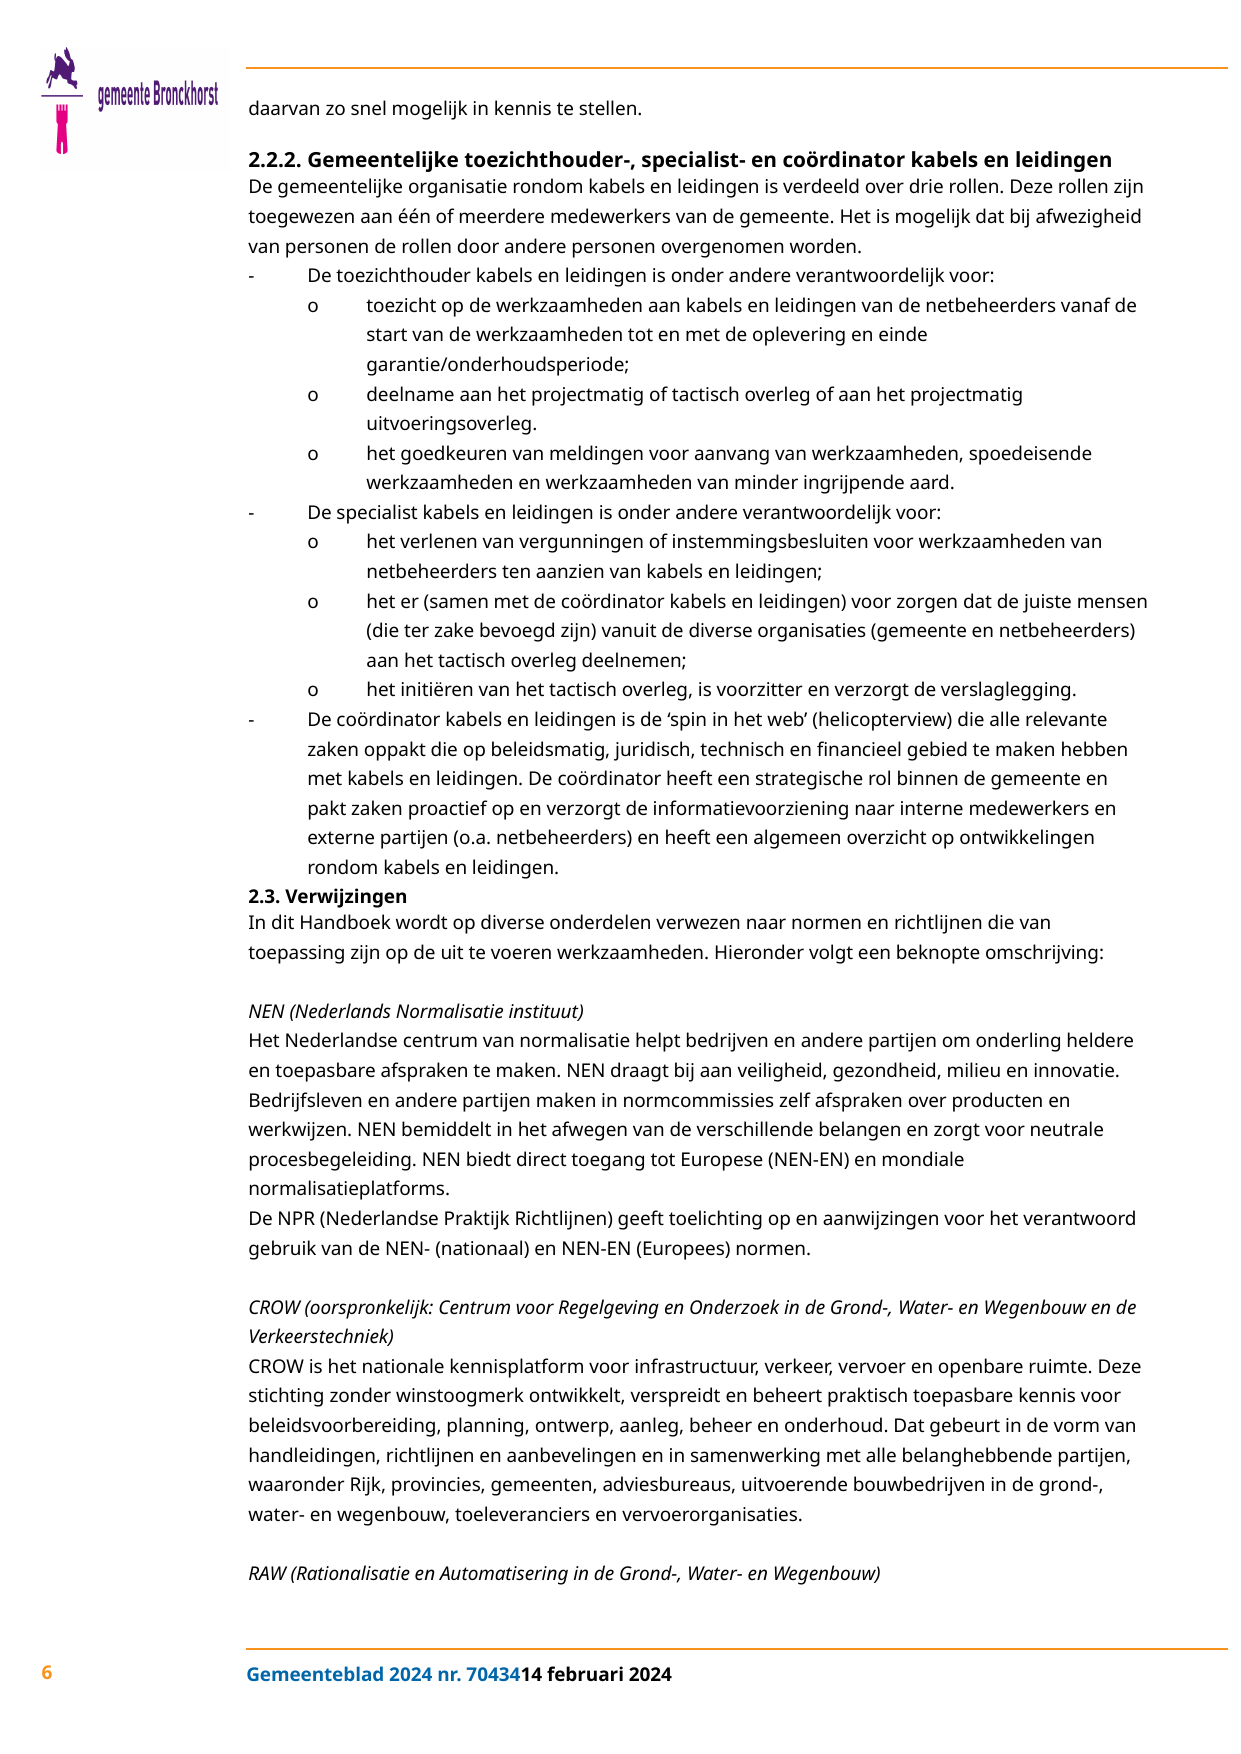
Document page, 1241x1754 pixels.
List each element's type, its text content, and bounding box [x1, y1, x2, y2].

text 2.3. Verwijzingen [248, 884, 1152, 909]
list De specialist kabels en leidingen is onder andere verantwoordelijk voor: [248, 499, 1152, 525]
text In dit Handboek wordt op diverse onderdelen verwezen naar normen en richtlijnen die van toepassing zijn op de uit te voeren werkzaamheden. Hieronder volgt een beknopte omschrijving: [248, 909, 1152, 965]
text De NPR (Nederlandse Praktijk Richtlijnen) geeft toelichting op en aanwijzingen voor het verantwoord gebruik van de NEN- (nationaal) en NEN-EN (Europees) normen. [248, 1205, 1152, 1261]
text 2.2.2. Gemeentelijke toezichthouder-, specialist- en coördinator kabels en leidingen [248, 145, 1152, 174]
text CROW is het nationale kennisplatform voor infrastructuur, verkeer, vervoer en openbare ruimte. Deze stichting zonder winstoogmerk ontwikkelt, verspreidt en beheert praktisch toepasbare kennis voor beleidsvoorbereiding, planning, ontwerp, aanleg, beheer en onderhoud. Dat gebeurt in de vorm van handleidingen, richtlijnen en aanbevelingen en in samenwerking met alle belanghebbende partijen, waaronder Rijk, provincies, gemeenten, adviesbureaus, uitvoerende bouwbedrijven in de grond-, water- en wegenbouw, toeleveranciers en vervoerorganisaties. [248, 1353, 1152, 1527]
list toezicht op de werkzaamheden aan kabels en leidingen van de netbeheerders vanaf de start van de werkzaamheden tot en met de oplevering en einde garantie/onderhoudsperiode; [307, 292, 1152, 377]
text Het Nederlandse centrum van normalisatie helpt bedrijven en andere partijen om onderling heldere en toepasbare afspraken te maken. NEN draagt bij aan veiligheid, gezondheid, milieu en innovatie. [248, 1028, 1152, 1083]
list deelname aan het projectmatig of tactisch overleg of aan het projectmatig uitvoeringsoverleg. [307, 381, 1152, 436]
text De gemeentelijke organisatie rondom kabels en leidingen is verdeeld over drie rollen. Deze rollen zijn toegewezen aan één of meerdere medewerkers van de gemeente. Het is mogelijk dat bij afwezigheid van personen de rollen door andere personen overgenomen worden. [248, 174, 1152, 258]
list De toezichthouder kabels en leidingen is onder andere verantwoordelijk voor: [248, 262, 1152, 288]
list het er (samen met de coördinator kabels en leidingen) voor zorgen dat de juiste mensen (die ter zake bevoegd zijn) vanuit de diverse organisaties (gemeente en netbeheerders) aan het tactisch overleg deelnemen; [307, 588, 1152, 673]
list De coördinator kabels en leidingen is de ‘spin in het web’ (helicopterview) die alle relevante zaken oppakt die op beleidsmatig, juridisch, technisch en financieel gebied te maken hebben met kabels en leidingen. De coördinator heeft een strategische rol binnen de gemeente en pakt zaken proactief op en verzorgt de informatievoorziening naar interne medewerkers en externe partijen (o.a. netbeheerders) en heeft een algemeen overzicht op ontwikkelingen rondom kabels en leidingen. [248, 706, 1152, 880]
text NEN (Nederlands Normalisatie instituut) [248, 998, 1152, 1024]
list het goedkeuren van meldingen voor aanvang van werkzaamheden, spoedeisende werkzaamheden en werkzaamheden van minder ingrijpende aard. [307, 440, 1152, 495]
list het verlenen van vergunningen of instemmingsbesluiten voor werkzaamheden van netbeheerders ten aanzien van kabels en leidingen; [307, 529, 1152, 584]
list het initiëren van het tactisch overleg, is voorzitter en verzorgt de verslaglegging. [307, 677, 1152, 702]
picture [41, 47, 231, 172]
text CROW (oorspronkelijk: Centrum voor Regelgeving en Onderzoek in de Grond-, Water- en Wegenbouw en de Verkeerstechniek) [248, 1294, 1152, 1349]
text Bedrijfsleven en andere partijen maken in normcommissies zelf afspraken over producten en werkwijzen. NEN bemiddelt in het afwegen van de verschillende belangen en zorgt voor neutrale procesbegeleiding. NEN biedt direct toegang tot Europese (NEN-EN) en mondiale normalisatieplatforms. [248, 1087, 1152, 1201]
text RAW (Rationalisatie en Automatisering in de Grond-, Water- en Wegenbouw) [248, 1560, 1152, 1586]
text daarvan zo snel mogelijk in kennis te stellen. [248, 95, 1152, 121]
